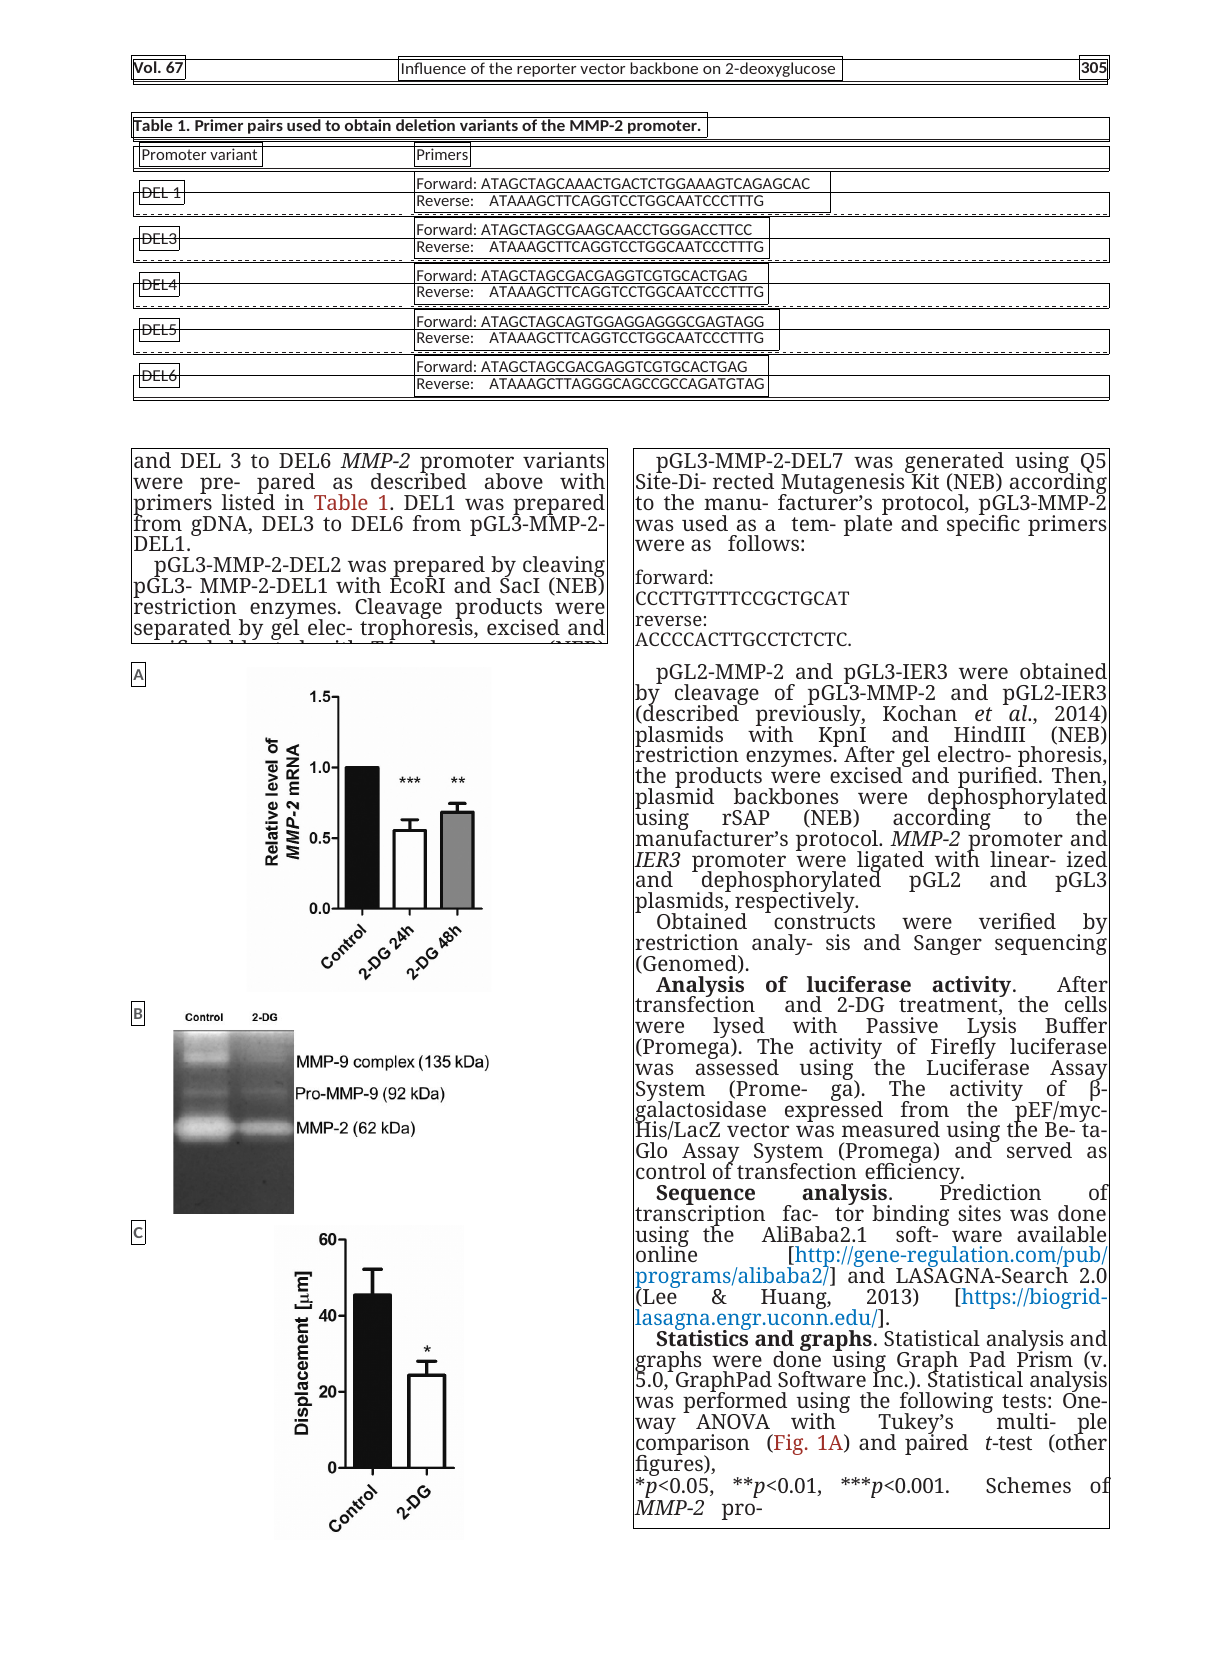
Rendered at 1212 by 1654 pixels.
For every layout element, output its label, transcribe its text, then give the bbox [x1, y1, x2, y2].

text Reverse: ATAAAGCTTCAGGTCCTGGCAATCCCTTTG [416, 193, 830, 209]
text DEL4 [141, 274, 179, 283]
text Reverse: ATAAAGCTTCAGGTCCTGGCAATCCCTTTG [416, 284, 768, 301]
text A [133, 664, 145, 684]
text DEL6 [141, 376, 179, 386]
text DEL3 [141, 228, 179, 238]
text DEL5 [141, 319, 179, 329]
text DEL6 [141, 365, 179, 375]
text pGL3-MMP-2-DEL7 was generated using Q5 Site-Di- rected Mutagenesis Kit (NEB) according to the manu- facturer’s protocol, pGL3-MMP-2 was used as a tem- plate and specific primers were as follows: [635, 452, 1107, 556]
text Analysis of luciferase activity. After transfection and 2-DG treatment, the cells were lysed with Passive Lysis Buffer (Promega). The activity of Firefly luciferase was assessed using the Luciferase Assay System (Prome- ga). The activity of β-galactosidase expressed from the pEF/myc-His/LacZ vector was measured using the Be- ta-Glo Assay System (Promega) and served as control of transfection efficiency. [635, 975, 1108, 1184]
text Promoter variant [141, 147, 262, 165]
text DEL5 [141, 330, 179, 340]
text pGL3-MMP-2-DEL2 was prepared by cleaving pGL3- MMP-2-DEL1 with EcoRI and SacI (NEB) restriction enzymes. Cleavage products were separated by gel elec- trophoresis, excised and purified, blunted with T4 poly- merase (NEB) and ligated with T4 DNA ligase. [133, 556, 606, 642]
text DEL 1 [141, 193, 184, 202]
text DEL4 [141, 284, 179, 294]
picture [173, 1006, 565, 1214]
text pGL2-MMP-2 and pGL3-IER3 were obtained by cleavage of pGL3-MMP-2 and pGL2-IER3 (described previously, Kochan et al., 2014) plasmids with KpnI and HindIII (NEB) restriction enzymes. After gel electro- phoresis, the products were excised and purified. Then, plasmid backbones were dephosphorylated using rSAP (NEB) according to the manufacturer’s protocol. MMP-2 promoter and IER3 promoter were ligated with linear- ized and dephosphorylated pGL2 and pGL3 plasmids, respectively. [635, 663, 1108, 913]
picture [273, 1225, 465, 1540]
text DEL 1 [141, 182, 184, 192]
text Vol. 67 [134, 60, 185, 77]
text Forward: ATAGCTAGCAAACTGACTCTGGAAAGTCAGAGCAC [416, 176, 830, 192]
text Forward: ATAGCTAGCGACGAGGTCGTGCACTGAG [416, 359, 768, 375]
text B [133, 1003, 144, 1023]
text forward: CCCTTGTTTCCGCTGCAT reverse: ACCCCACTTGCCTCTCTC. [635, 568, 923, 651]
text Statistics and graphs. Statistical analysis and graphs were done using Graph Pad Prism (v. 5.0, GraphPad Software Inc.). Statistical analysis was performed using the following tests: One-way ANOVA with Tukey’s multi- ple comparison (Fig. 1A) and paired t-test (other figures), [635, 1329, 1107, 1475]
text *p<0.05, **p<0.01, ***p<0.001. Schemes of MMP-2 pro- [635, 1475, 1109, 1520]
text and DEL 3 to DEL6 MMP-2 promoter variants were pre- pared as described above with primers listed in Table 1. DEL1 was prepared from gDNA, DEL3 to DEL6 from pGL3-MMP-2-DEL1. [133, 452, 606, 556]
text Forward: ATAGCTAGCGAAGCAACCTGGGACCTTCC [416, 222, 769, 238]
text DEL3 [141, 239, 179, 248]
text C [133, 1222, 145, 1242]
text Sequence analysis. Prediction of transcription fac- tor binding sites was done using the AliBaba2.1 soft- ware available online [http://gene-regulation.com/pub/ programs/alibaba2/] and LASAGNA-Search 2.0 (Lee & Huang, 2013) [https://biogrid-lasagna.engr.uconn.edu/]. [635, 1184, 1107, 1329]
text Forward: ATAGCTAGCGACGAGGTCGTGCACTGAG [416, 268, 768, 283]
text Obtained constructs were verified by restriction analy- sis and Sanger sequencing (Genomed). [635, 913, 1107, 975]
text Table 1. Primer pairs used to obtain deletion variants of the MMP-2 promoter. [134, 118, 707, 135]
text Reverse: ATAAAGCTTAGGGCAGCCGCCAGATGTAG [416, 376, 768, 393]
picture [246, 667, 492, 992]
text 305 [1081, 60, 1107, 77]
text Influence of the reporter vector backbone on 2-deoxyglucose [400, 60, 842, 79]
text Forward: ATAGCTAGCAGTGGAGGAGGGCGAGTAGG [416, 314, 778, 329]
text Primers [416, 147, 470, 165]
text Reverse: ATAAAGCTTCAGGTCCTGGCAATCCCTTTG [416, 239, 769, 255]
text Reverse: ATAAAGCTTCAGGTCCTGGCAATCCCTTTG [416, 330, 778, 347]
